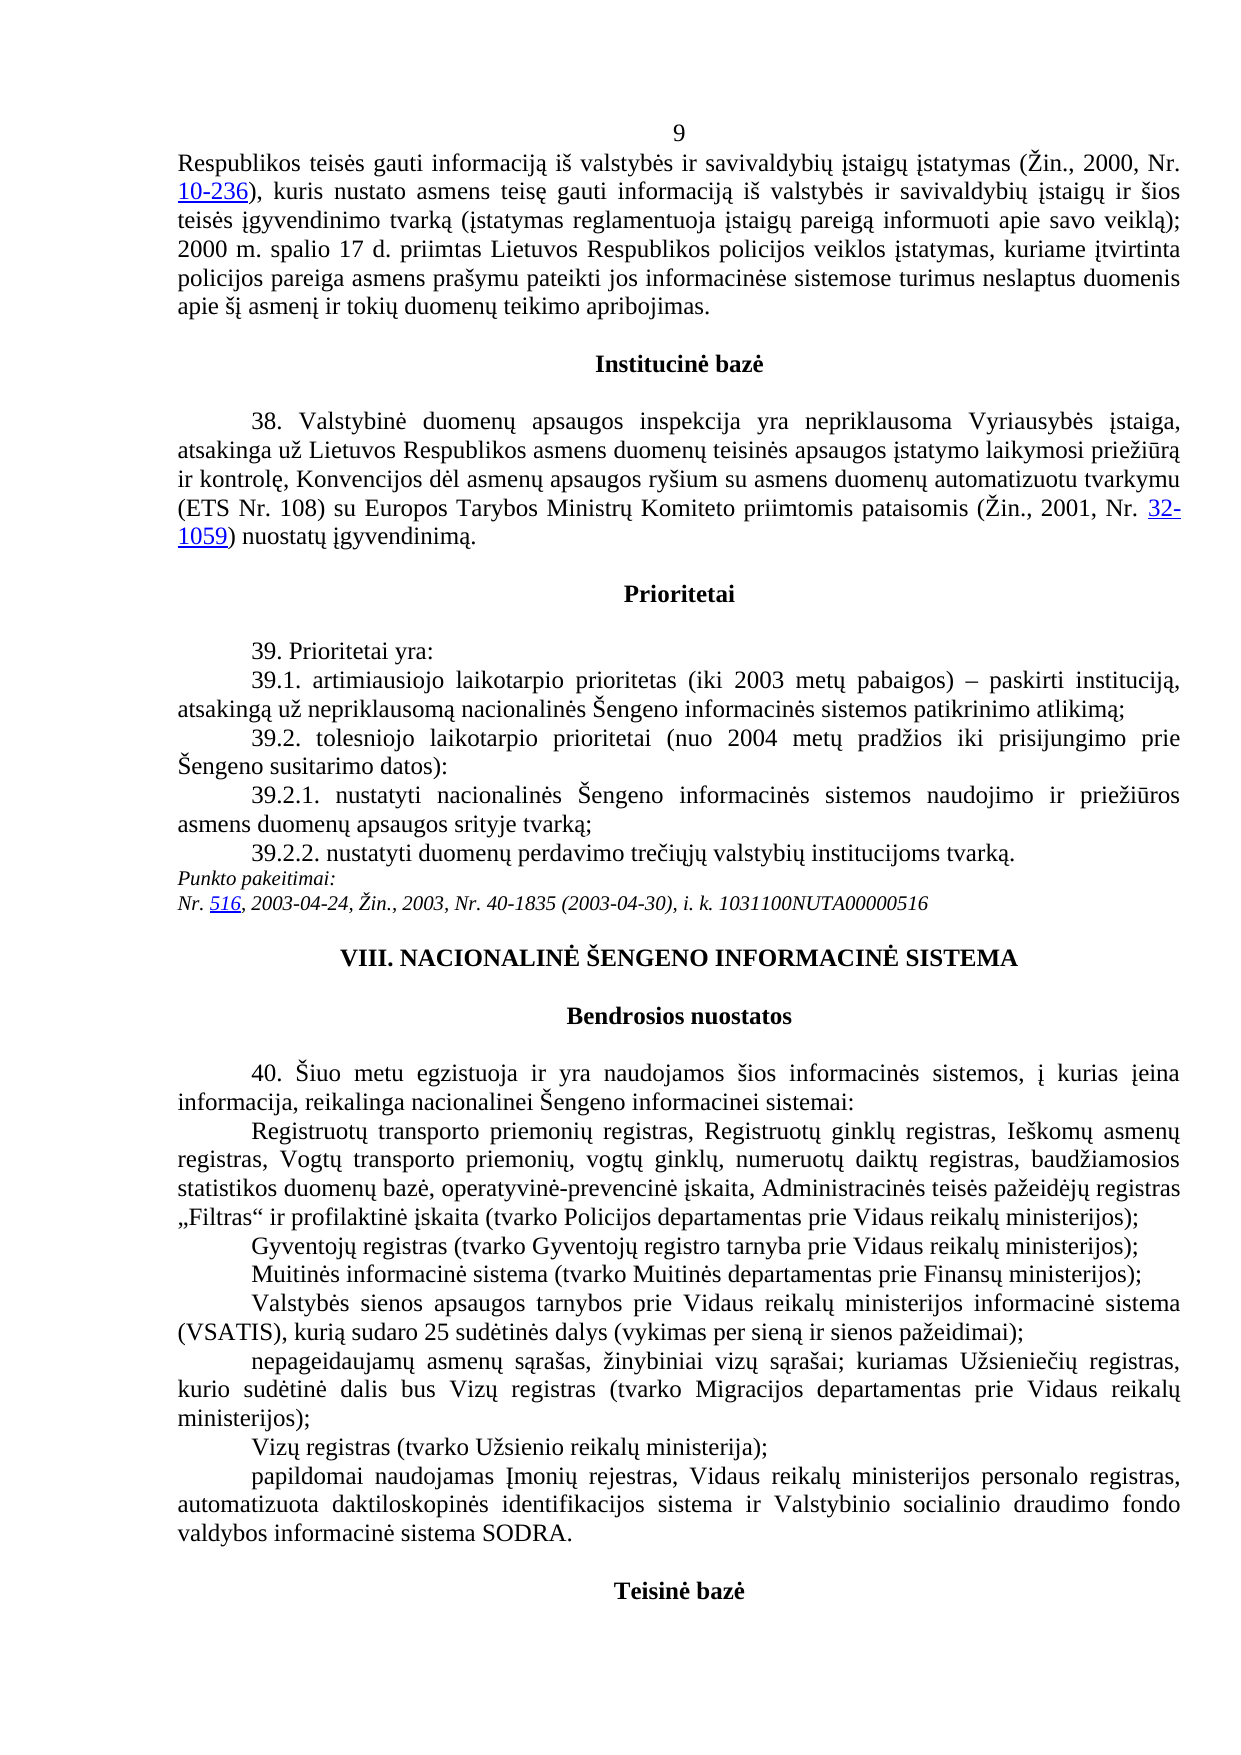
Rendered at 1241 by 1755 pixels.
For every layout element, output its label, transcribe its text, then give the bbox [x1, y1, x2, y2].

text 38. Valstybinė duomenų apsaugos inspekcija yra nepriklausoma Vyriausybės įstaiga, atsakinga už Lietuvos Respublikos asmens duomenų teisinės apsaugos įstatymo laikymosi priežiūrą ir kontrolę, Konvencijos dėl asmenų apsaugos ryšium su asmens duomenų automatizuotu tvarkymu (ETS Nr. 108) su Europos Tarybos Ministrų Komiteto priimtomis pataisomis (Žin., 2001, Nr. 32-1059) nuostatų įgyvendinimą. [177, 406, 1181, 550]
text 39.2.1. nustatyti nacionalinės Šengeno informacinės sistemos naudojimo ir priežiūros asmens duomenų apsaugos srityje tvarką; [177, 780, 1181, 838]
text papildomai naudojamas Įmonių rejestras, Vidaus reikalų ministerijos personalo registras, automatizuota daktiloskopinės identifikacijos sistema ir Valstybinio socialinio draudimo fondo valdybos informacinė sistema SODRA. [177, 1461, 1181, 1547]
text 40. Šiuo metu egzistuoja ir yra naudojamos šios informacinės sistemos, į kurias įeina informacija, reikalinga nacionalinei Šengeno informacinei sistemai: [177, 1058, 1181, 1116]
text 39.2. tolesniojo laikotarpio prioritetai (nuo 2004 metų pradžios iki prisijungimo prie Šengeno susitarimo datos): [177, 723, 1181, 780]
text 39.2.2. nustatyti duomenų perdavimo trečiųjų valstybių institucijoms tvarką. [177, 838, 1181, 866]
text 39.1. artimiausiojo laikotarpio prioritetas (iki 2003 metų pabaigos) – paskirti instituciją, atsakingą už nepriklausomą nacionalinės Šengeno informacinės sistemos patikrinimo atlikimą; [177, 665, 1181, 723]
text Punkto pakeitimai: [177, 866, 1181, 890]
text Institucinė bazė [177, 349, 1181, 378]
text Muitinės informacinė sistema (tvarko Muitinės departamentas prie Finansų ministerijos); [177, 1259, 1181, 1288]
text Registruotų transporto priemonių registras, Registruotų ginklų registras, Ieškomų asmenų registras, Vogtų transporto priemonių, vogtų ginklų, numeruotų daiktų registras, baudžiamosios statistikos duomenų bazė, operatyvinė-prevencinė įskaita, Administracinės teisės pažeidėjų registras „Filtras“ ir profilaktinė įskaita (tvarko Policijos departamentas prie Vidaus reikalų ministerijos); [177, 1116, 1181, 1231]
text 39. Prioritetai yra: [177, 636, 1181, 665]
text nepageidaujamų asmenų sąrašas, žinybiniai vizų sąrašai; kuriamas Užsieniečių registras, kurio sudėtinė dalis bus Vizų registras (tvarko Migracijos departamentas prie Vidaus reikalų ministerijos); [177, 1346, 1181, 1432]
text Teisinė bazė [177, 1576, 1181, 1604]
text Nr. 516, 2003-04-24, Žin., 2003, Nr. 40-1835 (2003-04-30), i. k. 1031100NUTA00000516 [177, 890, 1181, 914]
text Gyventojų registras (tvarko Gyventojų registro tarnyba prie Vidaus reikalų ministerijos); [177, 1231, 1181, 1259]
text Prioritetai [177, 579, 1181, 608]
text VIII. NACIONALINĖ ŠENGENO INFORMACINĖ SISTEMA [177, 943, 1181, 972]
text Vizų registras (tvarko Užsienio reikalų ministerija); [177, 1432, 1181, 1461]
text Valstybės sienos apsaugos tarnybos prie Vidaus reikalų ministerijos informacinė sistema (VSATIS), kurią sudaro 25 sudėtinės dalys (vykimas per sieną ir sienos pažeidimai); [177, 1288, 1181, 1346]
text Respublikos teisės gauti informaciją iš valstybės ir savivaldybių įstaigų įstatymas (Žin., 2000, Nr. 10-236), kuris nustato asmens teisę gauti informaciją iš valstybės ir savivaldybių įstaigų ir šios teisės įgyvendinimo tvarką (įstatymas reglamentuoja įstaigų pareigą informuoti apie savo veiklą); 2000 m. spalio 17 d. priimtas Lietuvos Respublikos policijos veiklos įstatymas, kuriame įtvirtinta policijos pareiga asmens prašymu pateikti jos informacinėse sistemose turimus neslaptus duomenis apie šį asmenį ir tokių duomenų teikimo apribojimas. [177, 148, 1181, 320]
text Bendrosios nuostatos [177, 1001, 1181, 1029]
